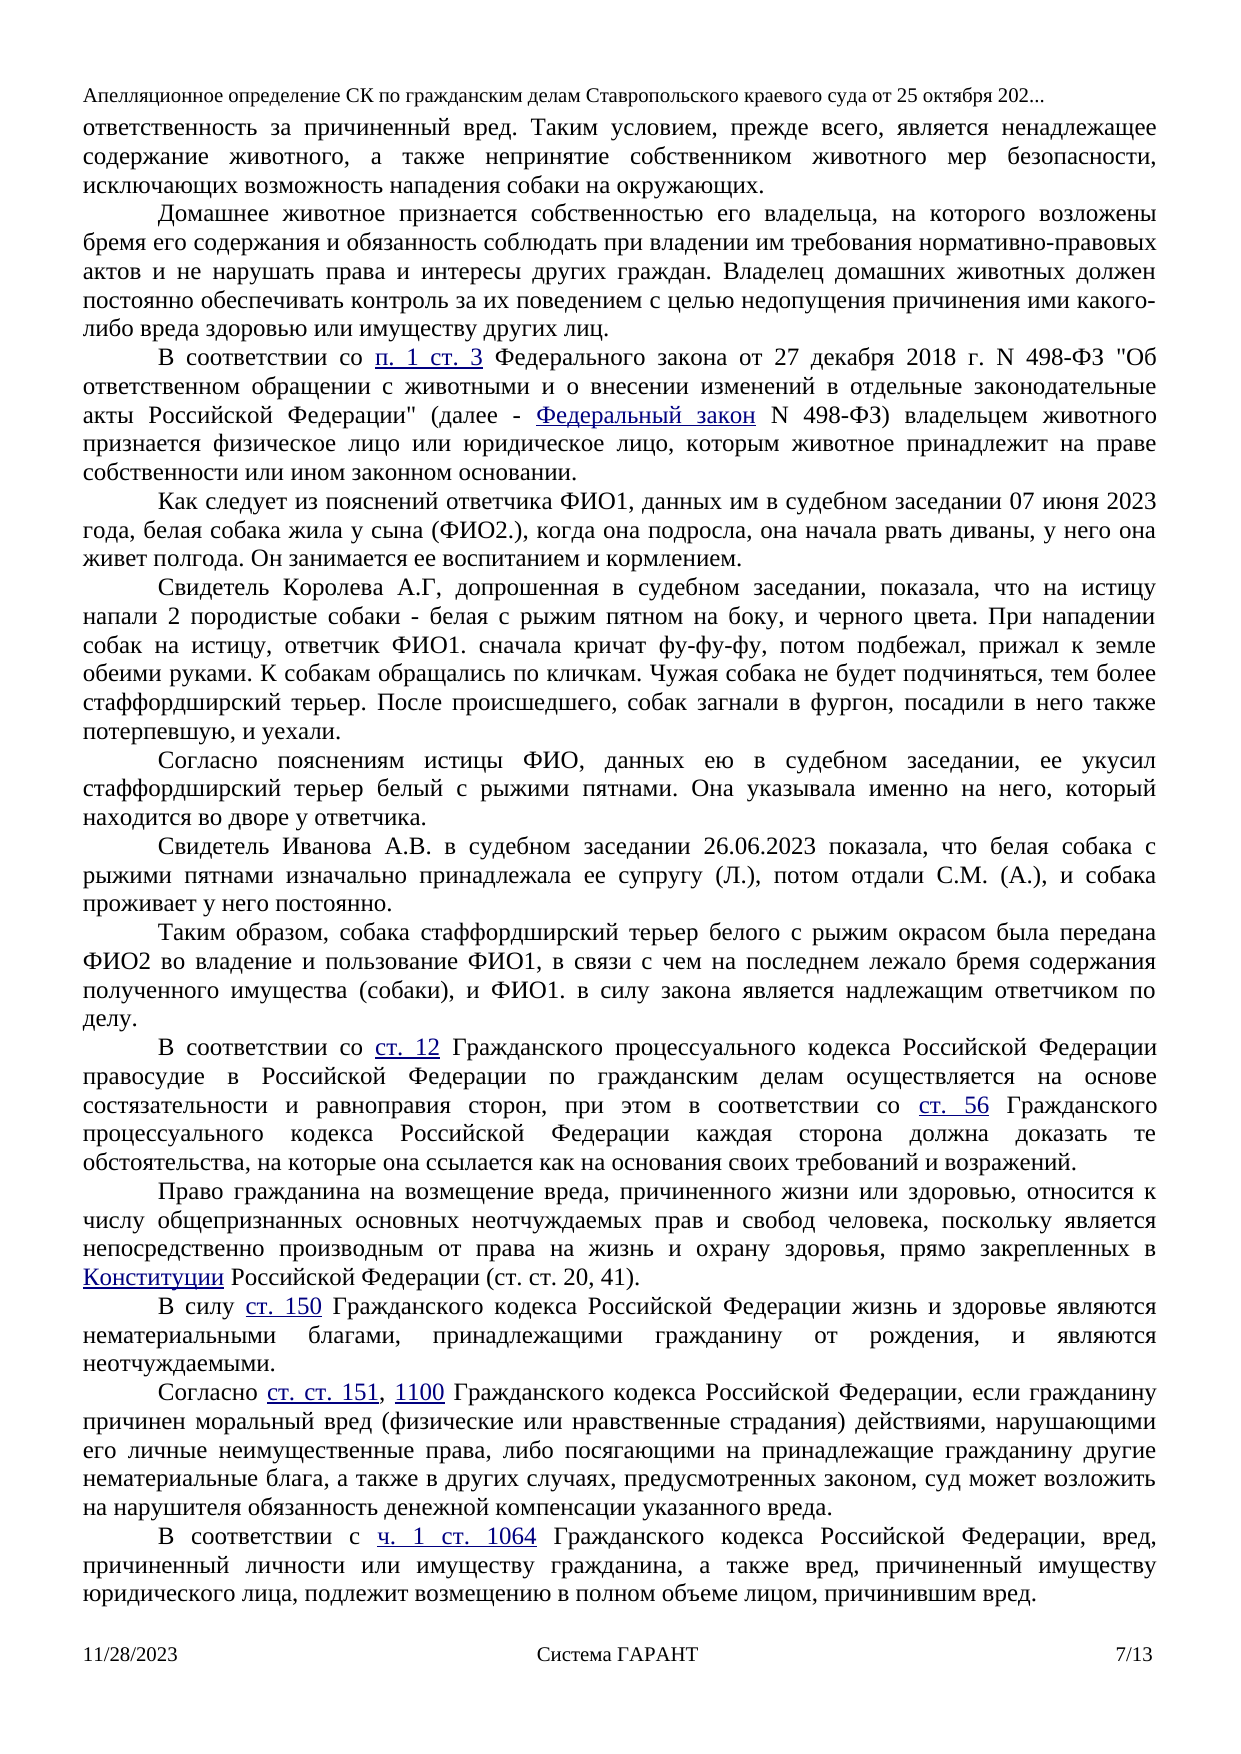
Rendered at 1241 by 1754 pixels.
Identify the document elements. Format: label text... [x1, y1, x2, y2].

text Как следует из пояснений ответчика ФИО1, данных им в судебном заседании 07 июня 2023 года, белая собака жила у сына (ФИО2.), когда она подросла, она начала рвать диваны, у него она живет полгода. Он занимается ее воспитанием и кормлением. [83, 486, 1157, 572]
text Таким образом, собака стаффордширский терьер белого с рыжим окрасом была передана ФИО2 во владение и пользование ФИО1, в связи с чем на последнем лежало бремя содержания полученного имущества (собаки), и ФИО1. в силу закона является надлежащим ответчиком по делу. [83, 917, 1157, 1032]
text В соответствии со п. 1 ст. 3 Федерального закона от 27 декабря 2018 г. N 498-ФЗ "Об ответственном обращении с животными и о внесении изменений в отдельные законодательные акты Российской Федерации" (далее - Федеральный закон N 498-ФЗ) владельцем животного признается физическое лицо или юридическое лицо, которым животное принадлежит на праве собственности или ином законном основании. [83, 342, 1157, 486]
text Домашнее животное признается собственностью его владельца, на которого возложены бремя его содержания и обязанность соблюдать при владении им требования нормативно-правовых актов и не нарушать права и интересы других граждан. Владелец домашних животных должен постоянно обеспечивать контроль за их поведением с целью недопущения причинения ими какого-либо вреда здоровью или имуществу других лиц. [83, 198, 1157, 342]
text В соответствии с ч. 1 ст. 1064 Гражданского кодекса Российской Федерации, вред, причиненный личности или имуществу гражданина, а также вред, причиненный имуществу юридического лица, подлежит возмещению в полном объеме лицом, причинившим вред. [83, 1521, 1157, 1607]
text В силу ст. 150 Гражданского кодекса Российской Федерации жизнь и здоровье являются нематериальными благами, принадлежащими гражданину от рождения, и являются неотчуждаемыми. [83, 1291, 1157, 1377]
text Свидетель Иванова А.В. в судебном заседании 26.06.2023 показала, что белая собака с рыжими пятнами изначально принадлежала ее супругу (Л.), потом отдали С.М. (А.), и собака проживает у него постоянно. [83, 831, 1157, 917]
text Согласно пояснениям истицы ФИО, данных ею в судебном заседании, ее укусил стаффордширский терьер белый с рыжими пятнами. Она указывала именно на него, который находится во дворе у ответчика. [83, 745, 1157, 831]
text ответственность за причиненный вред. Таким условием, прежде всего, является ненадлежащее содержание животного, а также непринятие собственником животного мер безопасности, исключающих возможность нападения собаки на окружающих. [83, 112, 1157, 198]
text Право гражданина на возмещение вреда, причиненного жизни или здоровью, относится к числу общепризнанных основных неотчуждаемых прав и свобод человека, поскольку является непосредственно производным от права на жизнь и охрану здоровья, прямо закрепленных в Конституции Российской Федерации (ст. ст. 20, 41). [83, 1176, 1157, 1291]
text В соответствии со ст. 12 Гражданского процессуального кодекса Российской Федерации правосудие в Российской Федерации по гражданским делам осуществляется на основе состязательности и равноправия сторон, при этом в соответствии со ст. 56 Гражданского процессуального кодекса Российской Федерации каждая сторона должна доказать те обстоятельства, на которые она ссылается как на основания своих требований и возражений. [83, 1032, 1157, 1176]
text Свидетель Королева А.Г, допрошенная в судебном заседании, показала, что на истицу напали 2 породистые собаки - белая с рыжим пятном на боку, и черного цвета. При нападении собак на истицу, ответчик ФИО1. сначала кричат фу-фу-фу, потом подбежал, прижал к земле обеими руками. К собакам обращались по кличкам. Чужая собака не будет подчиняться, тем более стаффордширский терьер. После происшедшего, собак загнали в фургон, посадили в него также потерпевшую, и уехали. [83, 572, 1157, 745]
text Согласно ст. ст. 151, 1100 Гражданского кодекса Российской Федерации, если гражданину причинен моральный вред (физические или нравственные страдания) действиями, нарушающими его личные неимущественные права, либо посягающими на принадлежащие гражданину другие нематериальные блага, а также в других случаях, предусмотренных законом, суд может возложить на нарушителя обязанность денежной компенсации указанного вреда. [83, 1377, 1157, 1521]
